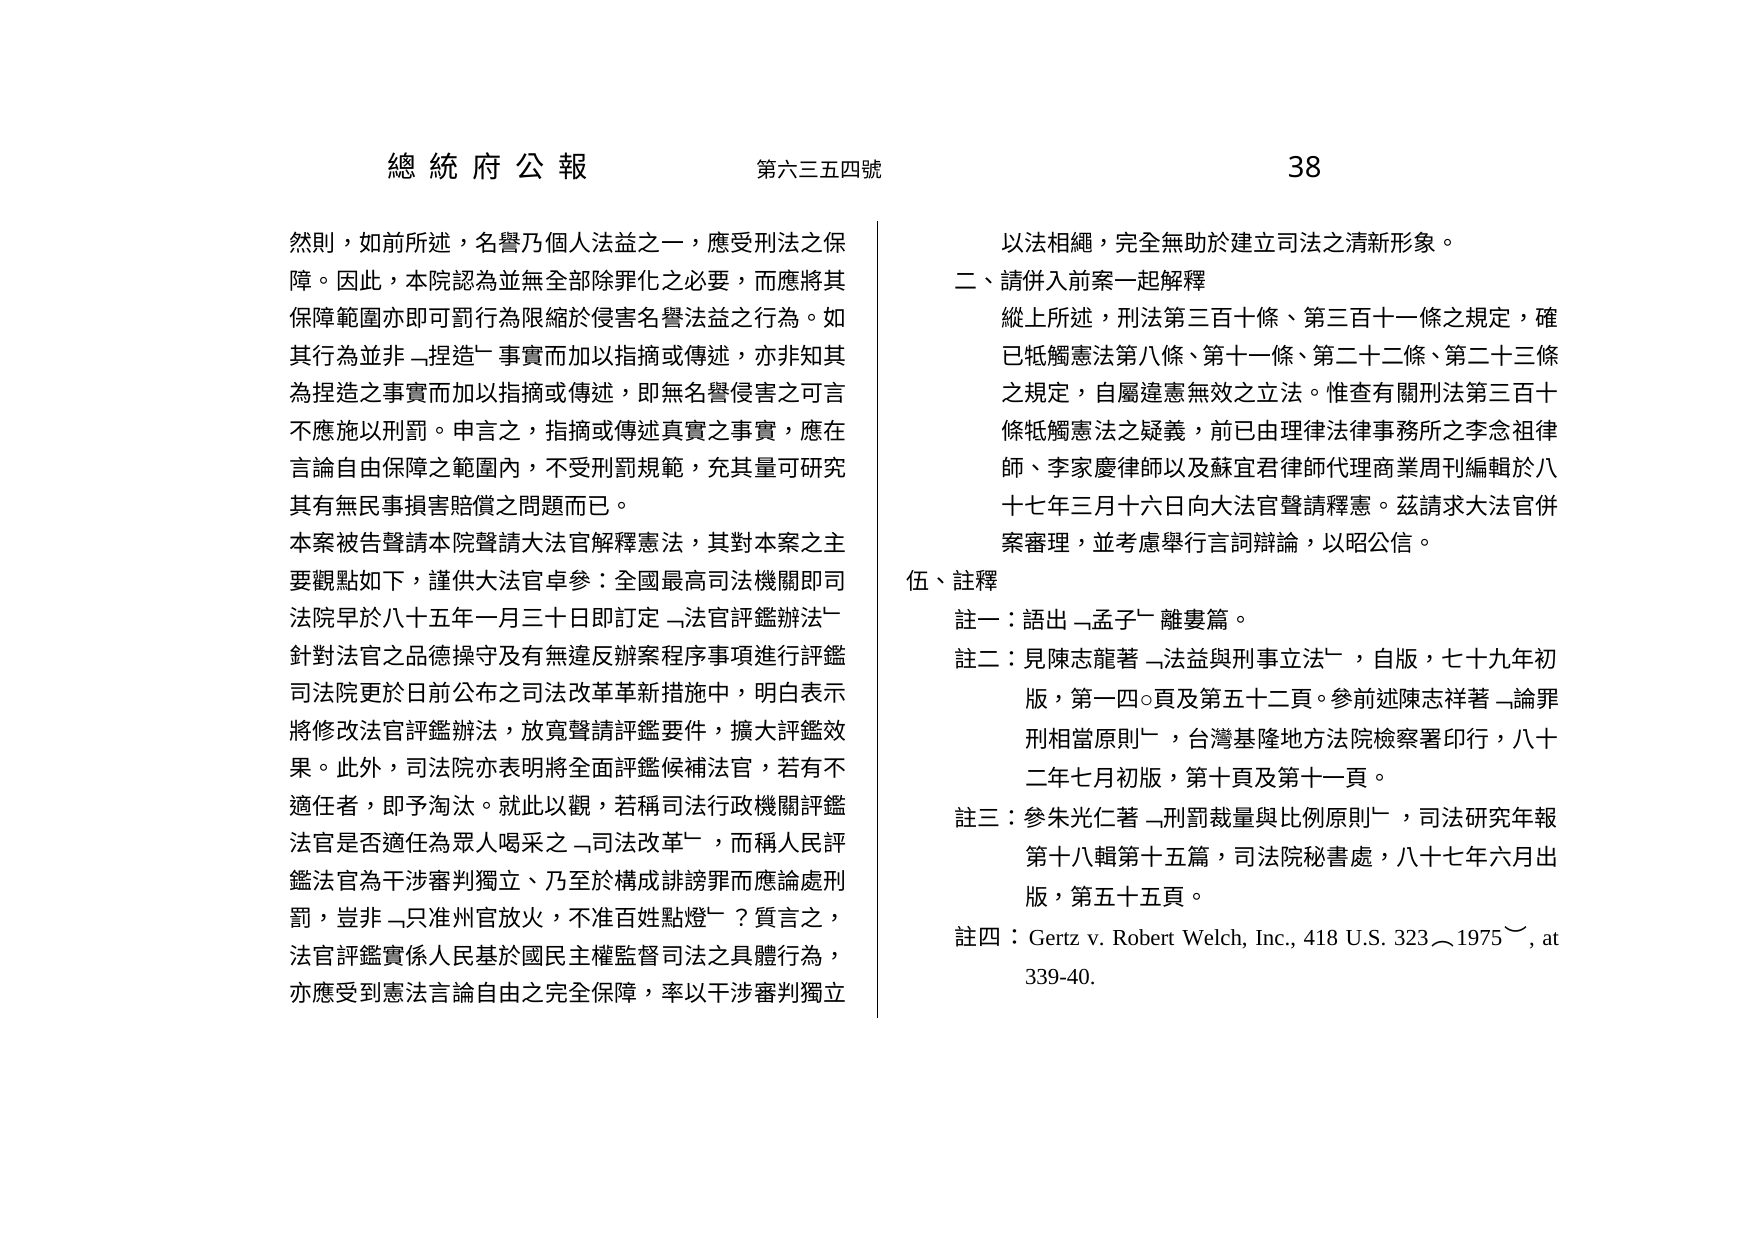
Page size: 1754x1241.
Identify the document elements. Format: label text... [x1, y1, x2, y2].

text 本案被告聲請本院聲請大法官解釋憲法，其對本案之主要觀點如下，謹供大法官卓參：全國最高司法機關即司法院早於八十五年一月三十日即訂定﹁法官評鑑辦法﹂，針對法官之品德操守及有無違反辦案程序事項進行評鑑。司法院更於日前公布之司法改革革新措施中，明白表示將修改法官評鑑辦法，放寬聲請評鑑要件，擴大評鑑效果。此外，司法院亦表明將全面評鑑候補法官，若有不適任者，即予淘汰。就此以觀，若稱司法行政機關評鑑法官是否適任為眾人喝采之﹁司法改革﹂，而稱人民評鑑法官為干涉審判獨立、乃至於構成誹謗罪而應論處刑罰，豈非﹁只准州官放火，不准百姓點燈﹂？質言之，法官評鑑實係人民基於國民主權監督司法之具體行為，亦應受到憲法言論自由之完全保障，率以干涉審判獨立以法相繩，完全無助於建立司法之清新形象。 [289, 522, 847, 1009]
text 註四：Gertz v. Robert Welch, Inc., 418 U.S. 323︵1975︶, at 339-40. [954, 913, 1559, 992]
text 縱上所述，刑法第三百十條、第三百十一條之規定，確已牴觸憲法第八條、第十一條、第二十二條、第二十三條之規定，自屬違憲無效之立法。惟查有關刑法第三百十條牴觸憲法之疑義，前已由理律法律事務所之李念祖律師、李家慶律師以及蘇宜君律師代理商業周刊編輯於八十七年三月十六日向大法官聲請釋憲。茲請求大法官併案審理，並考慮舉行言詞辯論，以昭公信。 [1001, 297, 1559, 559]
text 二、請併入前案一起解釋 [954, 259, 1559, 297]
text 註一：語出﹁孟子﹂離婁篇。 [954, 597, 1559, 636]
text 註二：見陳志龍著﹁法益與刑事立法﹂，自版，七十九年初版，第一四○頁及第五十二頁。參前述陳志祥著﹁論罪刑相當原則﹂，台灣基隆地方法院檢察署印行，八十二年七月初版，第十頁及第十一頁。 [954, 636, 1559, 794]
text 伍、註釋 [907, 559, 1559, 597]
text 註三：參朱光仁著﹁刑罰裁量與比例原則﹂，司法研究年報第十八輯第十五篇，司法院秘書處，八十七年六月出版，第五十五頁。 [954, 794, 1559, 913]
text 然則，如前所述，名譽乃個人法益之一，應受刑法之保障。因此，本院認為並無全部除罪化之必要，而應將其保障範圍亦即可罰行為限縮於侵害名譽法益之行為。如其行為並非﹁捏造﹂事實而加以指摘或傳述，亦非知其為捏造之事實而加以指摘或傳述，即無名譽侵害之可言，不應施以刑罰。申言之，指摘或傳述真實之事實，應在言論自由保障之範圍內，不受刑罰規範，充其量可研究其有無民事損害賠償之問題而已。 [289, 222, 847, 522]
text 本案被告聲請本院聲請大法官解釋憲法，其對本案之主要觀點如下，謹供大法官卓參：全國最高司法機關即司法院早於八十五年一月三十日即訂定﹁法官評鑑辦法﹂，針對法官之品德操守及有無違反辦案程序事項進行評鑑。司法院更於日前公布之司法改革革新措施中，明白表示將修改法官評鑑辦法，放寬聲請評鑑要件，擴大評鑑效果。此外，司法院亦表明將全面評鑑候補法官，若有不適任者，即予淘汰。就此以觀，若稱司法行政機關評鑑法官是否適任為眾人喝采之﹁司法改革﹂，而稱人民評鑑法官為干涉審判獨立、乃至於構成誹謗罪而應論處刑罰，豈非﹁只准州官放火，不准百姓點燈﹂？質言之，法官評鑑實係人民基於國民主權監督司法之具體行為，亦應受到憲法言論自由之完全保障，率以干涉審判獨立以法相繩，完全無助於建立司法之清新形象。 [1001, 222, 1559, 259]
